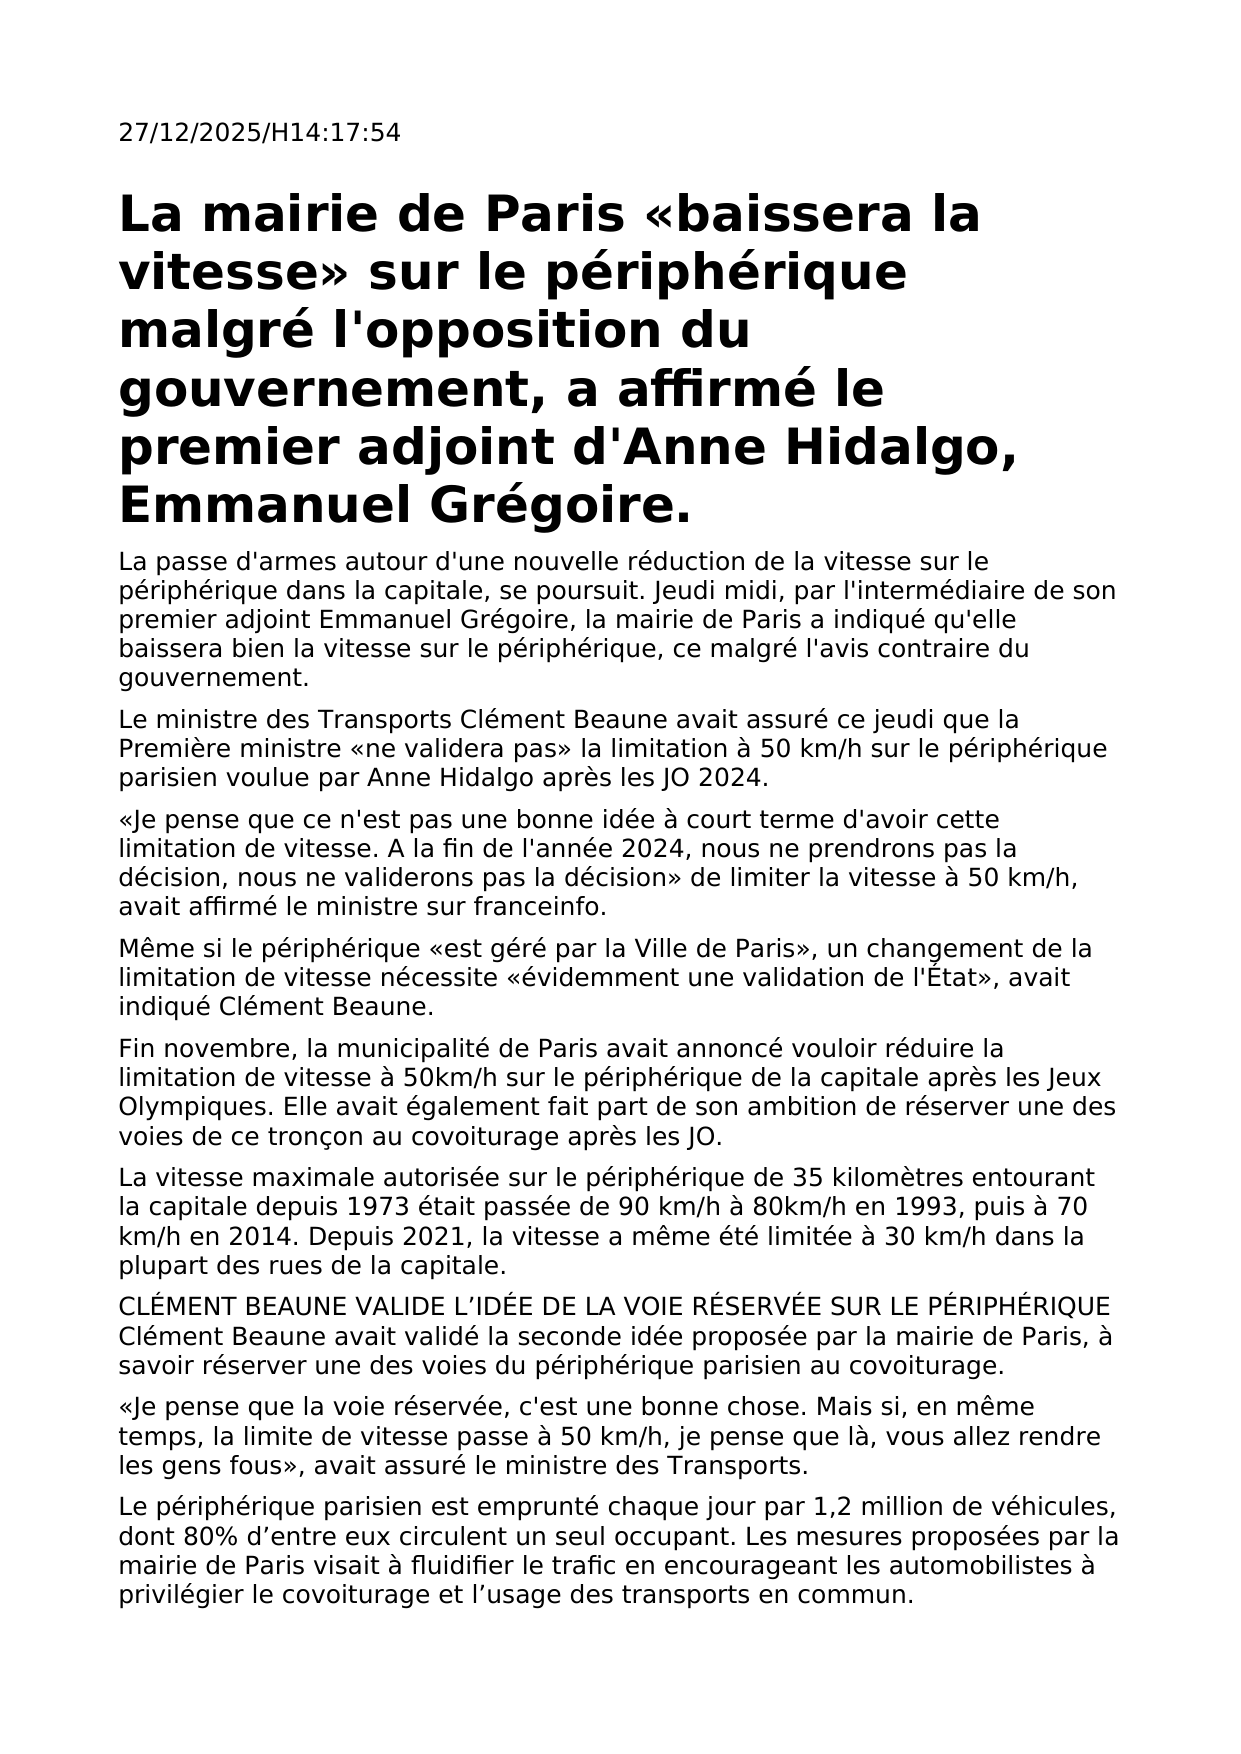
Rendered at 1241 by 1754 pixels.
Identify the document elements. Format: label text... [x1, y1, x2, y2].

text Le périphérique parisien est emprunté chaque jour par 1,2 million de véhicules, dont 80% d’entre eux circulent un seul occupant. Les mesures proposées par la mairie de Paris visait à fluidifier le trafic en encourageant les automobilistes à privilégier le covoiturage et l’usage des transports en commun. [118, 1492, 1122, 1609]
text Le ministre des Transports Clément Beaune avait assuré ce jeudi que la Première ministre «ne validera pas» la limitation à 50 km/h sur le périphérique parisien voulue par Anne Hidalgo après les JO 2024. [118, 705, 1122, 792]
subtitle La mairie de Paris «baissera la vitesse» sur le périphérique malgré l'opposition du gouvernement, a affirmé le premier adjoint d'Anne Hidalgo, Emmanuel Grégoire. [118, 185, 1122, 534]
text «Je pense que ce n'est pas une bonne idée à court terme d'avoir cette limitation de vitesse. A la fin de l'année 2024, nous ne prendrons pas la décision, nous ne validerons pas la décision» de limiter la vitesse à 50 km/h, avait affirmé le ministre sur franceinfo. [118, 805, 1122, 922]
text «Je pense que la voie réservée, c'est une bonne chose. Mais si, en même temps, la limite de vitesse passe à 50 km/h, je pense que là, vous allez rendre les gens fous», avait assuré le ministre des Transports. [118, 1392, 1122, 1480]
text CLÉMENT BEAUNE VALIDE L’IDÉE DE LA VOIE RÉSERVÉE SUR LE PÉRIPHÉRIQUE Clément Beaune avait validé la seconde idée proposée par la mairie de Paris, à savoir réserver une des voies du périphérique parisien au covoiturage. [118, 1292, 1122, 1380]
text La vitesse maximale autorisée sur le périphérique de 35 kilomètres entourant la capitale depuis 1973 était passée de 90 km/h à 80km/h en 1993, puis à 70 km/h en 2014. Depuis 2021, la vitesse a même été limitée à 30 km/h dans la plupart des rues de la capitale. [118, 1163, 1122, 1280]
text Même si le périphérique «est géré par la Ville de Paris», un changement de la limitation de vitesse nécessite «évidemment une validation de l'État», avait indiqué Clément Beaune. [118, 934, 1122, 1022]
text 27/12/2025/H14:17:54 [118, 118, 1122, 147]
text La passe d'armes autour d'une nouvelle réduction de la vitesse sur le périphérique dans la capitale, se poursuit. Jeudi midi, par l'intermédiaire de son premier adjoint Emmanuel Grégoire, la mairie de Paris a indiqué qu'elle baissera bien la vitesse sur le périphérique, ce malgré l'avis contraire du gouvernement. [118, 547, 1122, 692]
text Fin novembre, la municipalité de Paris avait annoncé vouloir réduire la limitation de vitesse à 50km/h sur le périphérique de la capitale après les Jeux Olympiques. Elle avait également fait part de son ambition de réserver une des voies de ce tronçon au covoiturage après les JO. [118, 1034, 1122, 1151]
